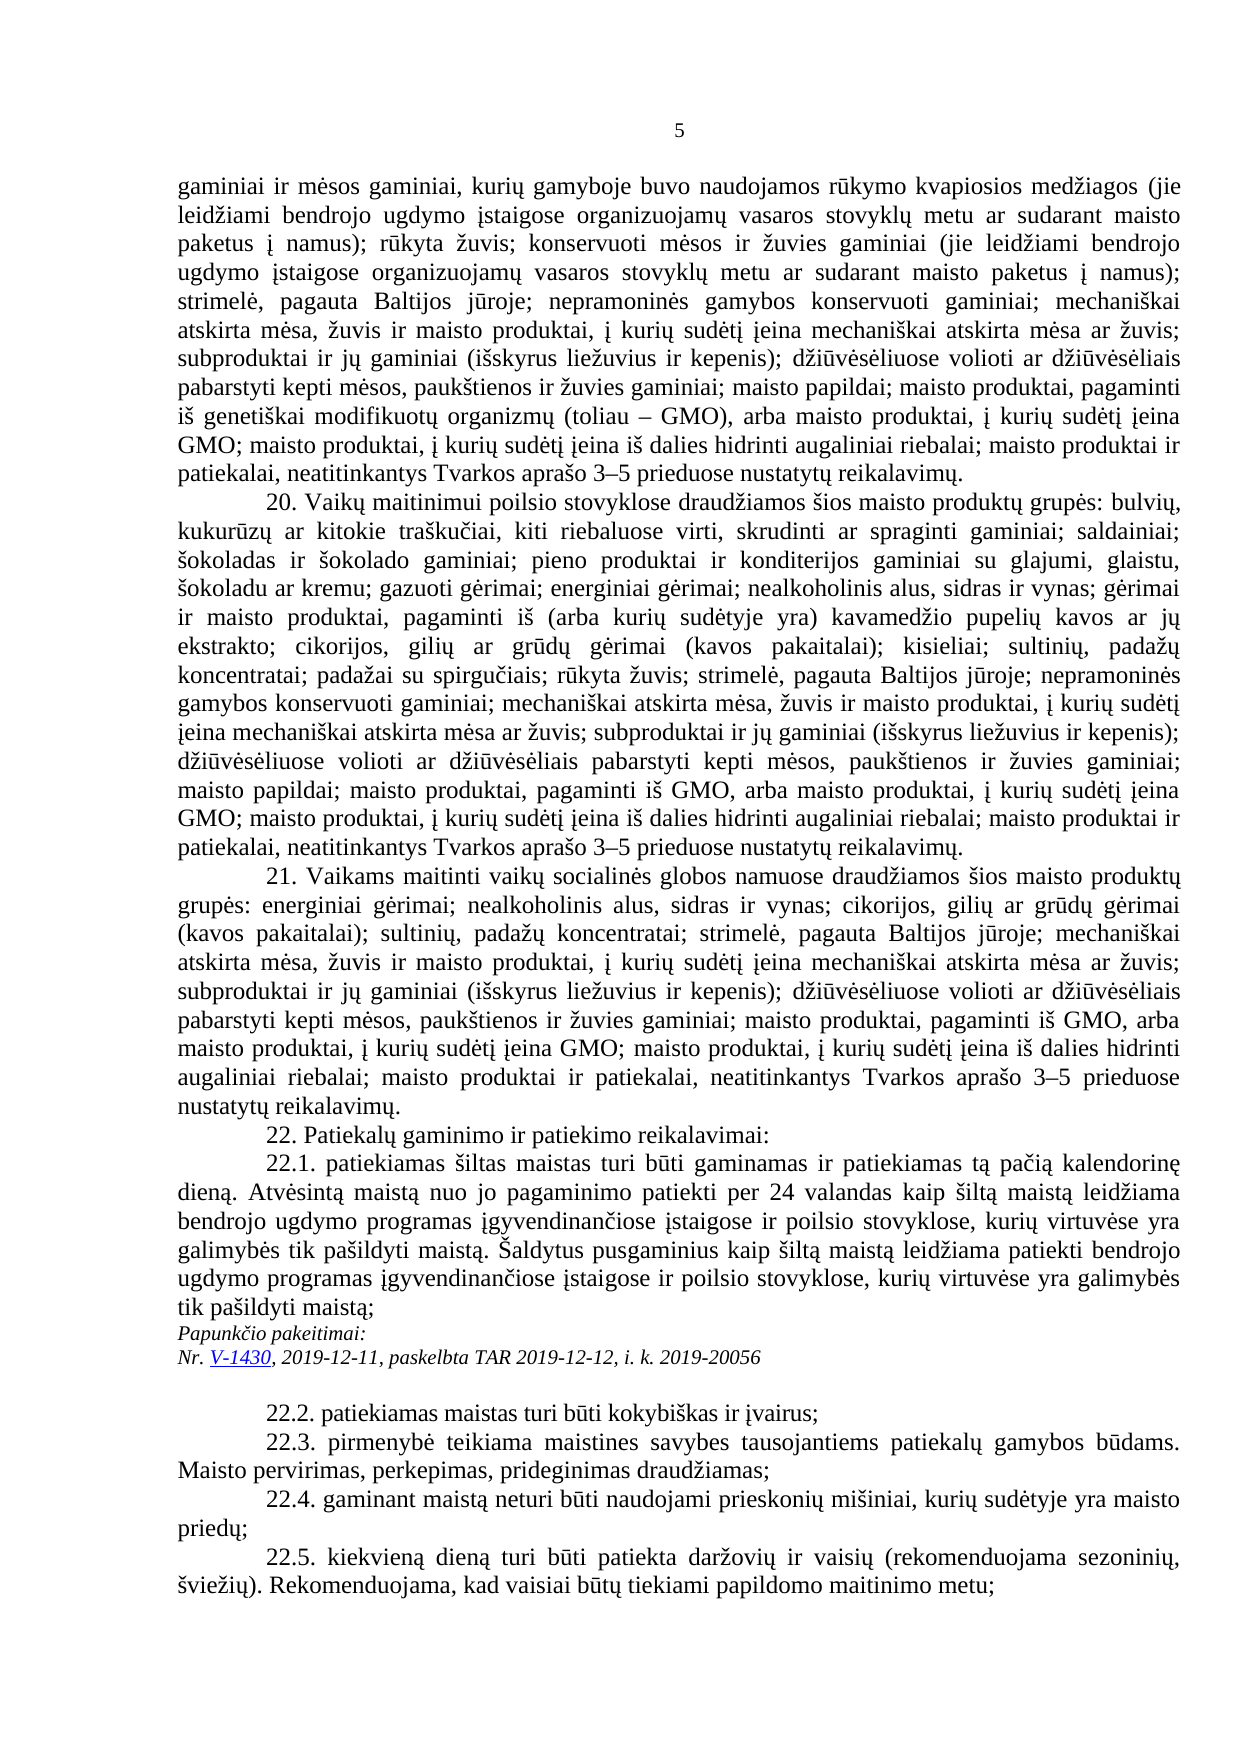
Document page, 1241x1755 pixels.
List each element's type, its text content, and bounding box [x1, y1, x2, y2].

text 22.1. patiekiamas šiltas maistas turi būti gaminamas ir patiekiamas tą pačią kalendorinę dieną. Atvėsintą maistą nuo jo pagaminimo patiekti per 24 valandas kaip šiltą maistą leidžiama bendrojo ugdymo programas įgyvendinančiose įstaigose ir poilsio stovyklose, kurių virtuvėse yra galimybės tik pašildyti maistą. Šaldytus pusgaminius kaip šiltą maistą leidžiama patiekti bendrojo ugdymo programas įgyvendinančiose įstaigose ir poilsio stovyklose, kurių virtuvėse yra galimybės tik pašildyti maistą; [177, 1148, 1181, 1321]
text Papunkčio pakeitimai: [177, 1321, 1181, 1345]
text 20. Vaikų maitinimui poilsio stovyklose draudžiamos šios maisto produktų grupės: bulvių, kukurūzų ar kitokie traškučiai, kiti riebaluose virti, skrudinti ar spraginti gaminiai; saldainiai; šokoladas ir šokolado gaminiai; pieno produktai ir konditerijos gaminiai su glajumi, glaistu, šokoladu ar kremu; gazuoti gėrimai; energiniai gėrimai; nealkoholinis alus, sidras ir vynas; gėrimai ir maisto produktai, pagaminti iš (arba kurių sudėtyje yra) kavamedžio pupelių kavos ar jų ekstrakto; cikorijos, gilių ar grūdų gėrimai (kavos pakaitalai); kisieliai; sultinių, padažų koncentratai; padažai su spirgučiais; rūkyta žuvis; strimelė, pagauta Baltijos jūroje; nepramoninės gamybos konservuoti gaminiai; mechaniškai atskirta mėsa, žuvis ir maisto produktai, į kurių sudėtį įeina mechaniškai atskirta mėsa ar žuvis; subproduktai ir jų gaminiai (išskyrus liežuvius ir kepenis); džiūvėsėliuose volioti ar džiūvėsėliais pabarstyti kepti mėsos, paukštienos ir žuvies gaminiai; maisto papildai; maisto produktai, pagaminti iš GMO, arba maisto produktai, į kurių sudėtį įeina GMO; maisto produktai, į kurių sudėtį įeina iš dalies hidrinti augaliniai riebalai; maisto produktai ir patiekalai, neatitinkantys Tvarkos aprašo 3‒5 prieduose nustatytų reikalavimų. [177, 487, 1181, 861]
text 22.4. gaminant maistą neturi būti naudojami prieskonių mišiniai, kurių sudėtyje yra maisto priedų; [177, 1484, 1181, 1542]
text Nr. V-1430, 2019-12-11, paskelbta TAR 2019-12-12, i. k. 2019-20056 [177, 1345, 1181, 1369]
text 21. Vaikams maitinti vaikų socialinės globos namuose draudžiamos šios maisto produktų grupės: energiniai gėrimai; nealkoholinis alus, sidras ir vynas; cikorijos, gilių ar grūdų gėrimai (kavos pakaitalai); sultinių, padažų koncentratai; strimelė, pagauta Baltijos jūroje; mechaniškai atskirta mėsa, žuvis ir maisto produktai, į kurių sudėtį įeina mechaniškai atskirta mėsa ar žuvis; subproduktai ir jų gaminiai (išskyrus liežuvius ir kepenis); džiūvėsėliuose volioti ar džiūvėsėliais pabarstyti kepti mėsos, paukštienos ir žuvies gaminiai; maisto produktai, pagaminti iš GMO, arba maisto produktai, į kurių sudėtį įeina GMO; maisto produktai, į kurių sudėtį įeina iš dalies hidrinti augaliniai riebalai; maisto produktai ir patiekalai, neatitinkantys Tvarkos aprašo 3‒5 prieduose nustatytų reikalavimų. [177, 861, 1181, 1120]
text gaminiai ir mėsos gaminiai, kurių gamyboje buvo naudojamos rūkymo kvapiosios medžiagos (jie leidžiami bendrojo ugdymo įstaigose organizuojamų vasaros stovyklų metu ar sudarant maisto paketus į namus); rūkyta žuvis; konservuoti mėsos ir žuvies gaminiai (jie leidžiami bendrojo ugdymo įstaigose organizuojamų vasaros stovyklų metu ar sudarant maisto paketus į namus); strimelė, pagauta Baltijos jūroje; nepramoninės gamybos konservuoti gaminiai; mechaniškai atskirta mėsa, žuvis ir maisto produktai, į kurių sudėtį įeina mechaniškai atskirta mėsa ar žuvis; subproduktai ir jų gaminiai (išskyrus liežuvius ir kepenis); džiūvėsėliuose volioti ar džiūvėsėliais pabarstyti kepti mėsos, paukštienos ir žuvies gaminiai; maisto papildai; maisto produktai, pagaminti iš genetiškai modifikuotų organizmų (toliau – GMO), arba maisto produktai, į kurių sudėtį įeina GMO; maisto produktai, į kurių sudėtį įeina iš dalies hidrinti augaliniai riebalai; maisto produktai ir patiekalai, neatitinkantys Tvarkos aprašo 3‒5 prieduose nustatytų reikalavimų. [177, 171, 1181, 487]
text 22.3. pirmenybė teikiama maistines savybes tausojantiems patiekalų gamybos būdams. Maisto pervirimas, perkepimas, prideginimas draudžiamas; [177, 1427, 1181, 1484]
text 22.2. patiekiamas maistas turi būti kokybiškas ir įvairus; [177, 1398, 1181, 1427]
text 22.5. kiekvieną dieną turi būti patiekta daržovių ir vaisių (rekomenduojama sezoninių, šviežių). Rekomenduojama, kad vaisiai būtų tiekiami papildomo maitinimo metu; [177, 1542, 1181, 1599]
text 22. Patiekalų gaminimo ir patiekimo reikalavimai: [177, 1120, 1181, 1148]
